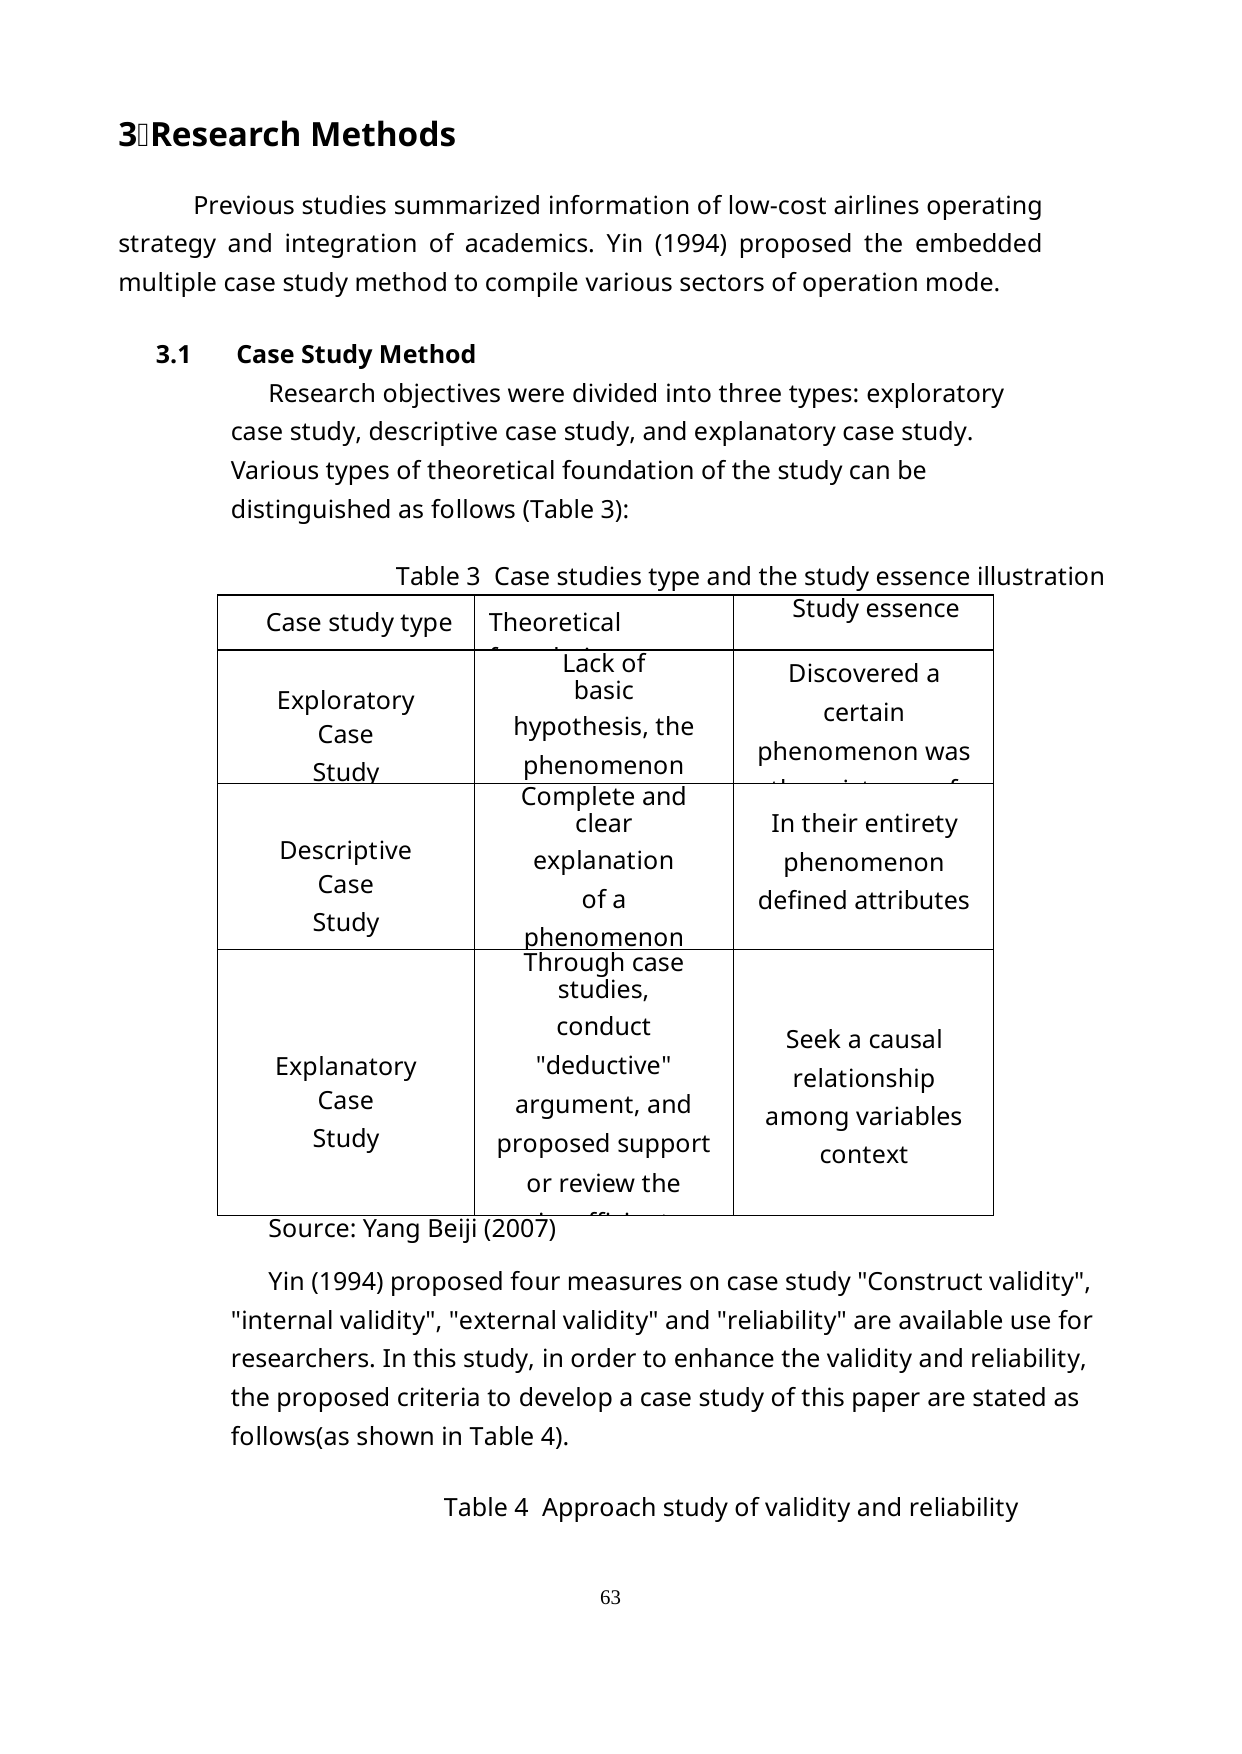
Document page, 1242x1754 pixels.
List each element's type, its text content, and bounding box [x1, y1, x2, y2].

table_cell Discovered a certain phenomenon was the existence of the study [734, 651, 993, 783]
table_cell Exploratory Case Study [218, 651, 474, 783]
table_header Case study type [218, 596, 474, 649]
text Yin (1994) proposed four measures on case study "Construct validity", "internal validity", "external validity" and "reliability" are available use for researchers. In this study, in order to enhance the validity and reliability, the proposed criteria to develop a case study of this paper are stated as follows(as shown in Table 4). [231, 1264, 1107, 1453]
text Previous studies summarized information of low-cost airlines operating strategy and integration of academics. Yin (1994) proposed the embedded multiple case study method to compile various sectors of operation mode. [118, 187, 1042, 298]
table_header Study essence [734, 596, 993, 649]
table_cell Seek a causal relationship among variables context [734, 950, 993, 1214]
text Research objectives were divided into three types: exploratory case study, descriptive case study, and explanatory case study. Various types of theoretical foundation of the study can be distinguished as follows (Table 3): [231, 375, 1028, 526]
table_cell Descriptive Case Study [218, 784, 474, 949]
table_cell Lack of basic hypothesis, the phenomenon were explored [475, 651, 733, 783]
table_cell In their entirety phenomenon defined attributes [734, 784, 993, 949]
text 3、Research Methods [118, 110, 1114, 156]
table_cell Complete and clear explanation of a phenomenon characteristic of research [475, 784, 733, 949]
text Source: Yang Beiji (2007) [268, 1216, 1114, 1243]
text 3.1 Case Study Method [156, 337, 1114, 371]
table_cell Through case studies, conduct "deductive" argument, and proposed support or review the insufficient part of both theoretical, make theory more complete [475, 950, 733, 1214]
text Table 3 Case studies type and the study essence illustration [396, 562, 1114, 589]
text Table 4 Approach study of validity and reliability [443, 1489, 1114, 1523]
table_cell Explanatory Case Study [218, 950, 474, 1214]
table_header Theoretical foundation [475, 596, 733, 649]
